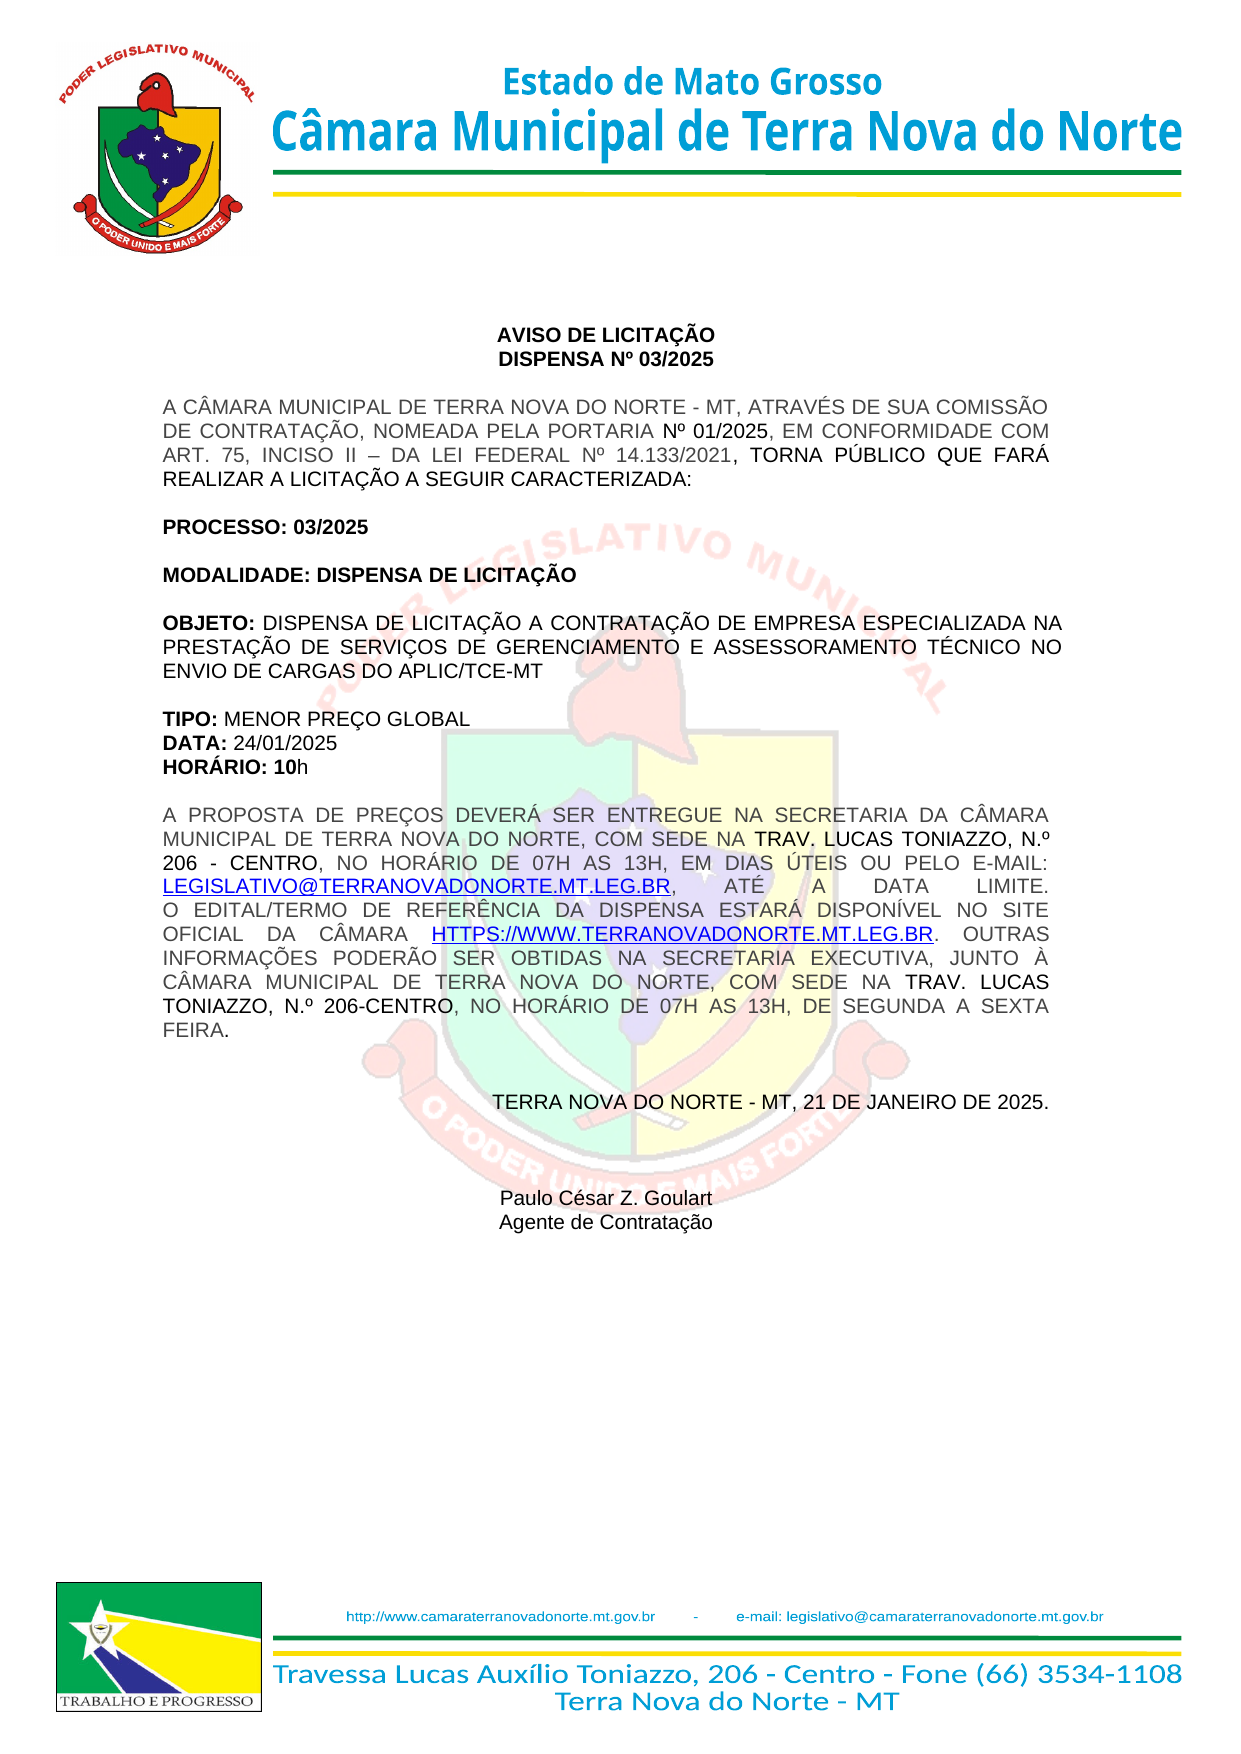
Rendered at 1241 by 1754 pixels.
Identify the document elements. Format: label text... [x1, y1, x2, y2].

text Agente de Contratação [162, 1210, 1049, 1234]
text TERRA NOVA DO NORTE - MT, 21 DE JANEIRO DE 2025. [162, 1090, 303, 1114]
text Paulo César Z. Goulart [966, 1186, 1049, 1210]
text OBJETO: DISPENSA DE LICITAÇÃO A CONTRATAÇÃO DE EMPRESA ESPECIALIZADA NA PRESTAÇÃO DE SERVIÇOS DE GERENCIAMENTO E ASSESSORAMENTO TÉCNICO NO ENVIO DE CARGAS DO APLIC/TCE-MT [162, 611, 303, 683]
text AVISO DE LICITAÇÃO DISPENSA Nº 03/2025 [162, 323, 1049, 371]
text MODALIDADE: DISPENSA DE LICITAÇÃO [162, 563, 303, 587]
text TERRA NOVA DO NORTE - MT, 21 DE JANEIRO DE 2025. [966, 1090, 1049, 1114]
text OBJETO: DISPENSA DE LICITAÇÃO A CONTRATAÇÃO DE EMPRESA ESPECIALIZADA NA PRESTAÇÃO DE SERVIÇOS DE GERENCIAMENTO E ASSESSORAMENTO TÉCNICO NO ENVIO DE CARGAS DO APLIC/TCE-MT [966, 611, 1063, 683]
picture [57, 1583, 261, 1711]
text PROCESSO: 03/2025 [162, 515, 1063, 539]
text TIPO: MENOR PREÇO GLOBAL [162, 707, 303, 731]
text A CÂMARA MUNICIPAL DE TERRA NOVA DO NORTE - MT, ATRAVÉS DE SUA COMISSÃO DE CONTRATAÇÃO, NOMEADA PELA PORTARIA Nº 01/2025, EM CONFORMIDADE COM ART. 75, INCISO II – DA LEI FEDERAL Nº 14.133/2021, TORNA PÚBLICO QUE FARÁ REALIZAR A LICITAÇÃO A SEGUIR CARACTERIZADA: [162, 395, 1049, 491]
text HORÁRIO: 10h [162, 754, 303, 778]
text MODALIDADE: DISPENSA DE LICITAÇÃO [966, 563, 1063, 587]
text TIPO: MENOR PREÇO GLOBAL [966, 707, 1063, 731]
text DATA: 24/01/2025 [966, 731, 1063, 754]
text A PROPOSTA DE PREÇOS DEVERÁ SER ENTREGUE NA SECRETARIA DA CÂMARA MUNICIPAL DE TERRA NOVA DO NORTE, COM SEDE NA TRAV. LUCAS TONIAZZO, N.º 206 - CENTRO, NO HORÁRIO DE 07H AS 13H, EM DIAS ÚTEIS OU PELO E-MAIL: LEGISLATIVO@TERRANOVADONORTE.MT.LEG.BR, ATÉ A DATA LIMITE. O EDITAL/TERMO DE REFERÊNCIA DA DISPENSA ESTARÁ DISPONÍVEL NO SITE OFICIAL DA CÂMARA HTTPS://WWW.TERRANOVADONORTE.MT.LEG.BR. OUTRAS INFORMAÇÕES PODERÃO SER OBTIDAS NA SECRETARIA EXECUTIVA, JUNTO À CÂMARA MUNICIPAL DE TERRA NOVA DO NORTE, COM SEDE NA TRAV. LUCAS TONIAZZO, N.º 206-CENTRO, NO HORÁRIO DE 07H AS 13H, DE SEGUNDA A SEXTA FEIRA. [162, 896, 303, 1042]
text Paulo César Z. Goulart [162, 1186, 303, 1210]
text A PROPOSTA DE PREÇOS DEVERÁ SER ENTREGUE NA SECRETARIA DA CÂMARA MUNICIPAL DE TERRA NOVA DO NORTE, COM SEDE NA TRAV. LUCAS TONIAZZO, N.º 206 - CENTRO, NO HORÁRIO DE 07H AS 13H, EM DIAS ÚTEIS OU PELO E-MAIL: LEGISLATIVO@TERRANOVADONORTE.MT.LEG.BR, ATÉ A DATA LIMITE. O EDITAL/TERMO DE REFERÊNCIA DA DISPENSA ESTARÁ DISPONÍVEL NO SITE OFICIAL DA CÂMARA HTTPS://WWW.TERRANOVADONORTE.MT.LEG.BR. OUTRAS INFORMAÇÕES PODERÃO SER OBTIDAS NA SECRETARIA EXECUTIVA, JUNTO À CÂMARA MUNICIPAL DE TERRA NOVA DO NORTE, COM SEDE NA TRAV. LUCAS TONIAZZO, N.º 206-CENTRO, NO HORÁRIO DE 07H AS 13H, DE SEGUNDA A SEXTA FEIRA. [966, 802, 1049, 1042]
text HORÁRIO: 10h [966, 754, 1063, 778]
text A PROPOSTA DE PREÇOS DEVERÁ SER ENTREGUE NA SECRETARIA DA CÂMARA MUNICIPAL DE TERRA NOVA DO NORTE, COM SEDE NA TRAV. LUCAS TONIAZZO, N.º 206 - CENTRO, NO HORÁRIO DE 07H AS 13H, EM DIAS ÚTEIS OU PELO E-MAIL: LEGISLATIVO@TERRANOVADONORTE.MT.LEG.BR, ATÉ A DATA LIMITE. O EDITAL/TERMO DE REFERÊNCIA DA DISPENSA ESTARÁ DISPONÍVEL NO SITE OFICIAL DA CÂMARA HTTPS://WWW.TERRANOVADONORTE.MT.LEG.BR. OUTRAS INFORMAÇÕES PODERÃO SER OBTIDAS NA SECRETARIA EXECUTIVA, JUNTO À CÂMARA MUNICIPAL DE TERRA NOVA DO NORTE, COM SEDE NA TRAV. LUCAS TONIAZZO, N.º 206-CENTRO, NO HORÁRIO DE 07H AS 13H, DE SEGUNDA A SEXTA FEIRA. [162, 802, 303, 895]
text DATA: 24/01/2025 [162, 731, 303, 754]
picture [55, 42, 260, 256]
picture [860, 1611, 868, 1623]
